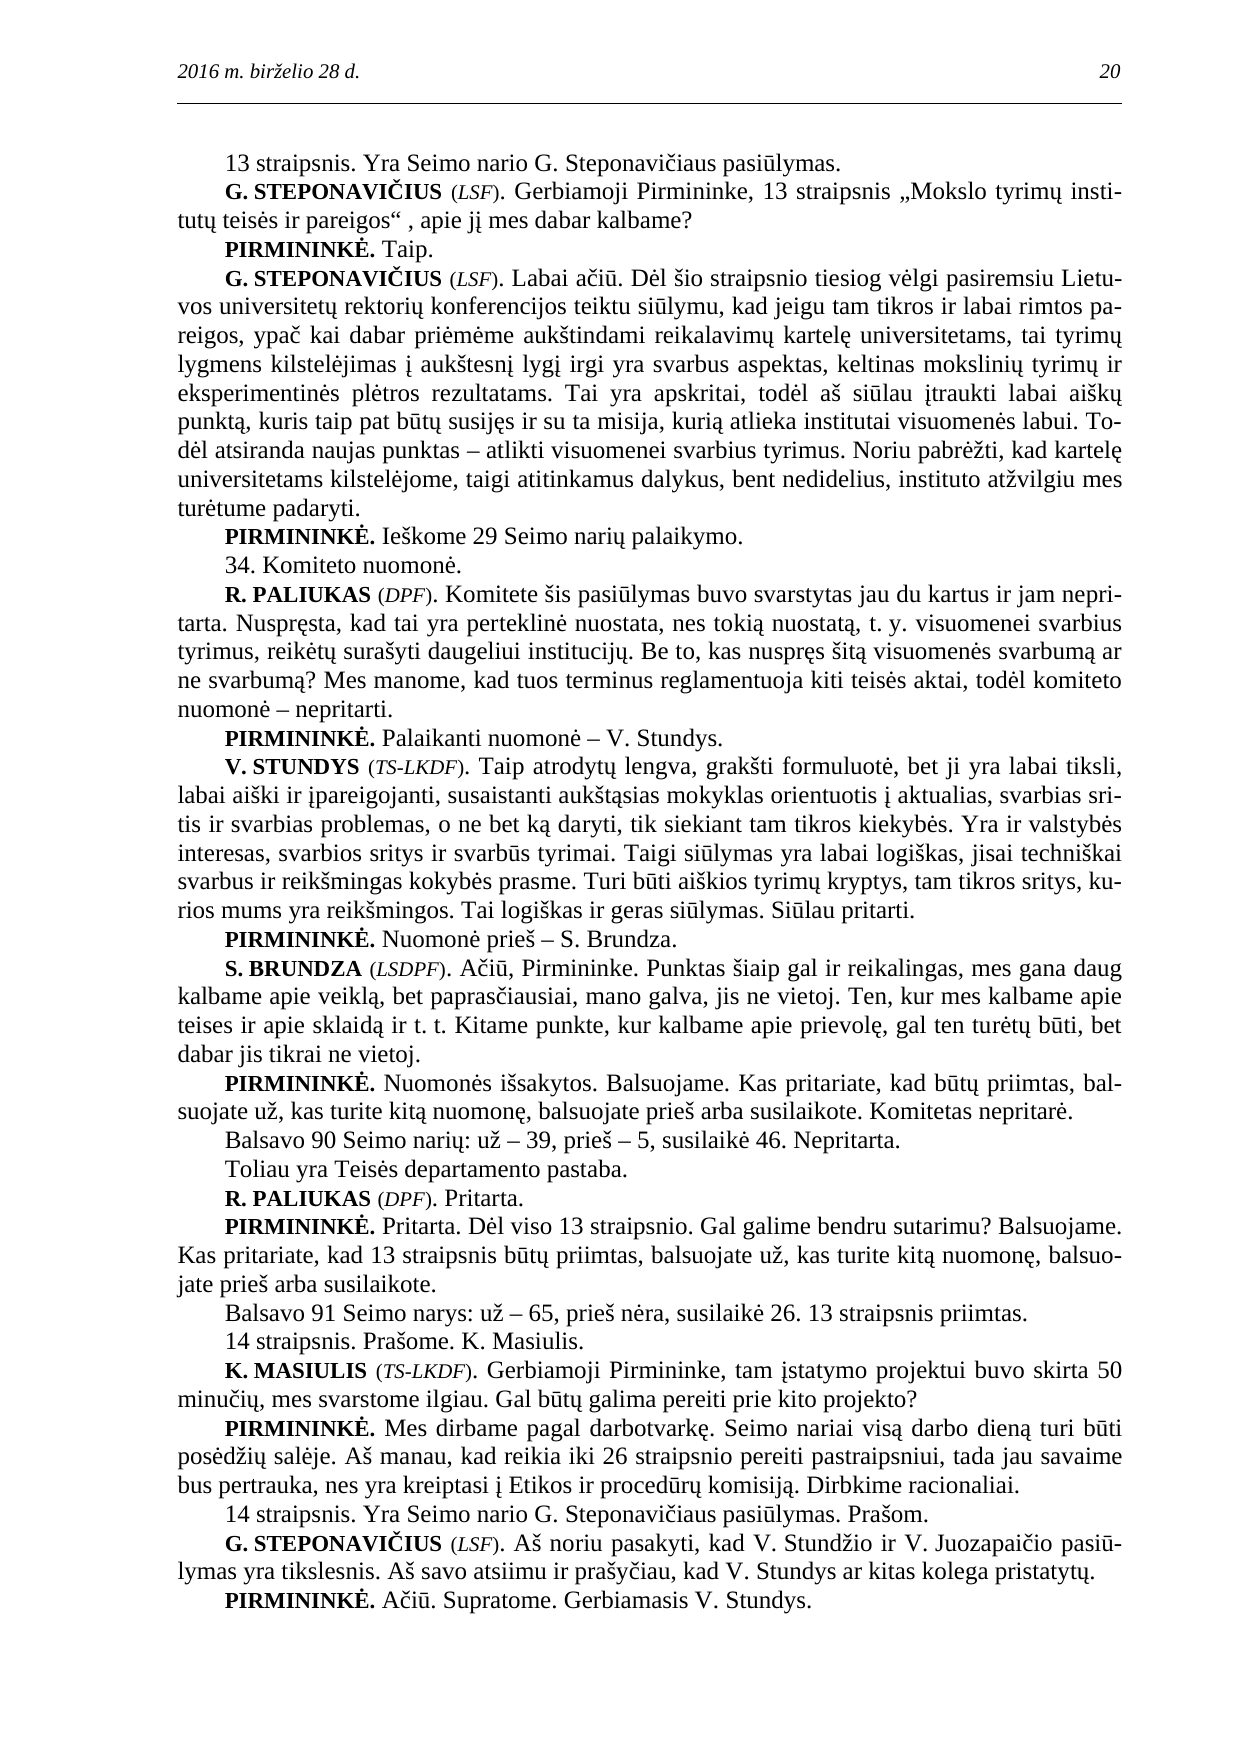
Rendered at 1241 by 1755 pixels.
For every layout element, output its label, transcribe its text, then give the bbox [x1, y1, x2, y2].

text K. MASIULIS (TS-LKDF). Ger­bia­mo­ji Pir­mi­nin­ke, tam įsta­ty­mo pro­jek­tui bu­vo skir­ta 50 mi­nu­čių, mes svars­to­me il­giau. Gal bū­tų ga­li­ma per­ei­ti prie ki­to pro­jek­to? [177, 1355, 1122, 1413]
text PIRMININKĖ. Ačiū. Su­pra­to­me. Ger­bia­ma­sis V. Stun­dys. [177, 1585, 1122, 1614]
text G. STEPONAVIČIUS (LSF). Aš no­riu pa­sa­ky­ti, kad V. Stun­džio ir V. Juo­za­pai­čio pa­siū­ly­mas yra tiks­les­nis. Aš sa­vo at­si­i­mu ir pra­šy­čiau, kad V. Stun­dys ar ki­tas ko­le­ga pri­sta­ty­tų. [177, 1528, 1122, 1585]
text 14 straips­nis. Pra­šo­me. K. Ma­siu­lis. [177, 1326, 1122, 1355]
text PIRMININKĖ. Nuo­mo­nė prieš – S. Brun­dza. [177, 924, 1122, 953]
text 14 straips­nis. Yra Sei­mo na­rio G. Ste­po­na­vi­čiaus pa­siū­ly­mas. Pra­šom. [177, 1499, 1122, 1528]
text PIRMININKĖ. Pa­lai­kan­ti nuo­mo­nė – V. Stun­dys. [177, 723, 1122, 751]
text To­liau yra Tei­sės de­par­ta­men­to pa­sta­ba. [177, 1154, 1122, 1183]
text G. STEPONAVIČIUS (LSF). Ger­bia­mo­ji Pir­mi­nin­ke, 13 straips­nis „Moks­lo ty­ri­mų ins­ti­tu­tų tei­sės ir pa­rei­gos“ , apie jį mes da­bar kal­ba­me? [177, 176, 1122, 234]
text 34. Ko­mi­te­to nuo­mo­nė. [177, 550, 1122, 579]
text PIRMININKĖ. Taip. [177, 234, 1122, 263]
text PIRMININKĖ. Pri­tar­ta. Dėl vi­so 13 straips­nio. Gal ga­li­me ben­dru su­ta­ri­mu? Bal­suo­ja­me. Kas pri­ta­ria­te, kad 13 straips­nis bū­tų pri­im­tas, bal­suo­ja­te už, kas tu­ri­te ki­tą nuo­mo­nę, bal­suo­ja­te prieš ar­ba su­si­lai­ko­te. [177, 1211, 1122, 1298]
text R. PALIUKAS (DPF). Pri­tar­ta. [177, 1183, 1122, 1211]
text V. STUNDYS (TS-LKDF). Taip at­ro­dy­tų leng­va, grakš­ti for­mu­luo­tė, bet ji yra la­bai tiks­li, la­bai aiš­ki ir įpa­rei­go­jan­ti, su­sais­tan­ti aukš­tą­sias mo­kyk­las orien­tuo­tis į ak­tu­a­lias, svar­bias sri­tis ir svar­bias pro­ble­mas, o ne bet ką da­ry­ti, tik sie­kiant tam tik­ros kie­ky­bės. Yra ir vals­ty­bės in­te­re­sas, svar­bios sri­tys ir svar­būs ty­ri­mai. Tai­gi siū­ly­mas yra la­bai lo­giš­kas, ji­sai tech­niš­kai svar­bus ir reikš­min­gas ko­ky­bės pras­me. Tu­ri bū­ti aiš­kios ty­ri­mų kryp­tys, tam tik­ros sri­tys, ku­rios mums yra reikš­min­gos. Tai lo­giš­kas ir ge­ras siū­ly­mas. Siū­lau pri­tar­ti. [177, 751, 1122, 924]
text Bal­sa­vo 91 Sei­mo na­rys: už – 65, prieš nė­ra, su­si­lai­kė 26. 13 straips­nis pri­im­tas. [177, 1298, 1122, 1326]
text PIRMININKĖ. Mes dir­ba­me pa­gal dar­bo­tvarkę. Sei­mo na­riai vi­są dar­bo die­ną tu­ri bū­ti po­sė­džių sa­lė­je. Aš ma­nau, kad rei­kia iki 26 straips­nio per­ei­ti pa­straips­niui, ta­da jau sa­vai­me bus per­trau­ka, nes yra kreip­ta­si į Eti­kos ir pro­ce­dū­rų ko­mi­si­ją. Dirb­ki­me ra­cio­na­liai. [177, 1413, 1122, 1499]
text S. BRUNDZA (LSDPF). Ačiū, Pir­mi­nin­ke. Punk­tas šiaip gal ir rei­ka­lin­gas, mes ga­na daug kal­ba­me apie veik­lą, bet pa­pras­čiau­siai, ma­no gal­va, jis ne vie­toj. Ten, kur mes kal­ba­me apie tei­ses ir apie sklai­dą ir t. t. Ki­ta­me punk­te, kur kal­ba­me apie prie­vo­lę, gal ten tu­rė­tų bū­ti, bet da­bar jis tik­rai ne vie­toj. [177, 953, 1122, 1068]
text PIRMININKĖ. Nuo­mo­nės iš­sa­ky­tos. Bal­suo­ja­me. Kas pri­ta­ria­te, kad bū­tų pri­im­tas, bal­suo­ja­te už, kas tu­ri­te ki­tą nuo­mo­nę, bal­suo­ja­te prieš ar­ba su­si­lai­ko­te. Ko­mi­te­tas ne­pri­ta­rė. [177, 1068, 1122, 1125]
text PIRMININKĖ. Ieš­ko­me 29 Sei­mo na­rių pa­lai­ky­mo. [177, 521, 1122, 550]
text 13 straips­nis. Yra Sei­mo na­rio G. Ste­po­na­vi­čiaus pa­siū­ly­mas. [177, 148, 1122, 176]
text Bal­sa­vo 90 Sei­mo na­rių: už – 39, prieš – 5, su­si­lai­kė 46. Ne­pri­tar­ta. [177, 1125, 1122, 1154]
text R. PALIUKAS (DPF). Ko­mi­te­te šis pa­siū­ly­mas bu­vo svars­ty­tas jau du kar­tus ir jam ne­pri­tar­ta. Nu­spręs­ta, kad tai yra per­tek­li­nė nuo­sta­ta, nes to­kią nuo­sta­tą, t. y. vi­suo­me­nei svar­bius ty­ri­mus, rei­kė­tų su­ra­šy­ti dau­ge­liui ins­ti­tu­ci­jų. Be to, kas nu­spręs ši­tą vi­suo­me­nės svar­bu­mą ar ne svar­bu­mą? Mes ma­no­me, kad tuos ter­mi­nus reg­la­men­tuo­ja ki­ti tei­sės ak­tai, to­dėl ko­mi­te­to nuo­mo­nė – ne­pri­tar­ti. [177, 579, 1122, 723]
text G. STEPONAVIČIUS (LSF). La­bai ačiū. Dėl šio straips­nio tie­siog vėl­gi pa­si­rem­siu Lie­tu­vos uni­ver­si­te­tų rek­to­rių kon­fe­ren­ci­jos teik­tu siū­ly­mu, kad jei­gu tam tik­ros ir la­bai rim­tos pa­rei­gos, ypač kai da­bar pri­ėmė­me aukš­tin­da­mi rei­ka­la­vi­mų kar­te­lę uni­ver­si­te­tams, tai ty­ri­mų lyg­mens kils­te­lė­ji­mas į aukš­tes­nį ly­gį ir­gi yra svar­bus as­pek­tas, kel­ti­nas moks­li­nių ty­ri­mų ir eks­pe­ri­men­ti­nės plėt­ros re­zul­ta­tams. Tai yra ap­skri­tai, to­dėl aš siū­lau įtrauk­ti la­bai aiš­kų punk­tą, ku­ris taip pat bū­tų su­si­jęs ir su ta mi­si­ja, ku­rią at­lie­ka ins­ti­tu­tai vi­suo­me­nės la­bui. To­dėl at­si­ran­da nau­jas punk­tas – at­lik­ti vi­suo­me­nei svar­bius ty­ri­mus. No­riu pa­brėž­ti, kad kar­te­lę uni­ver­si­te­tams kils­te­lė­jo­me, tai­gi ati­tin­ka­mus da­ly­kus, bent ne­di­de­lius, ins­ti­tu­to at­žvil­giu mes tu­rė­tu­me pa­da­ry­ti. [177, 263, 1122, 521]
